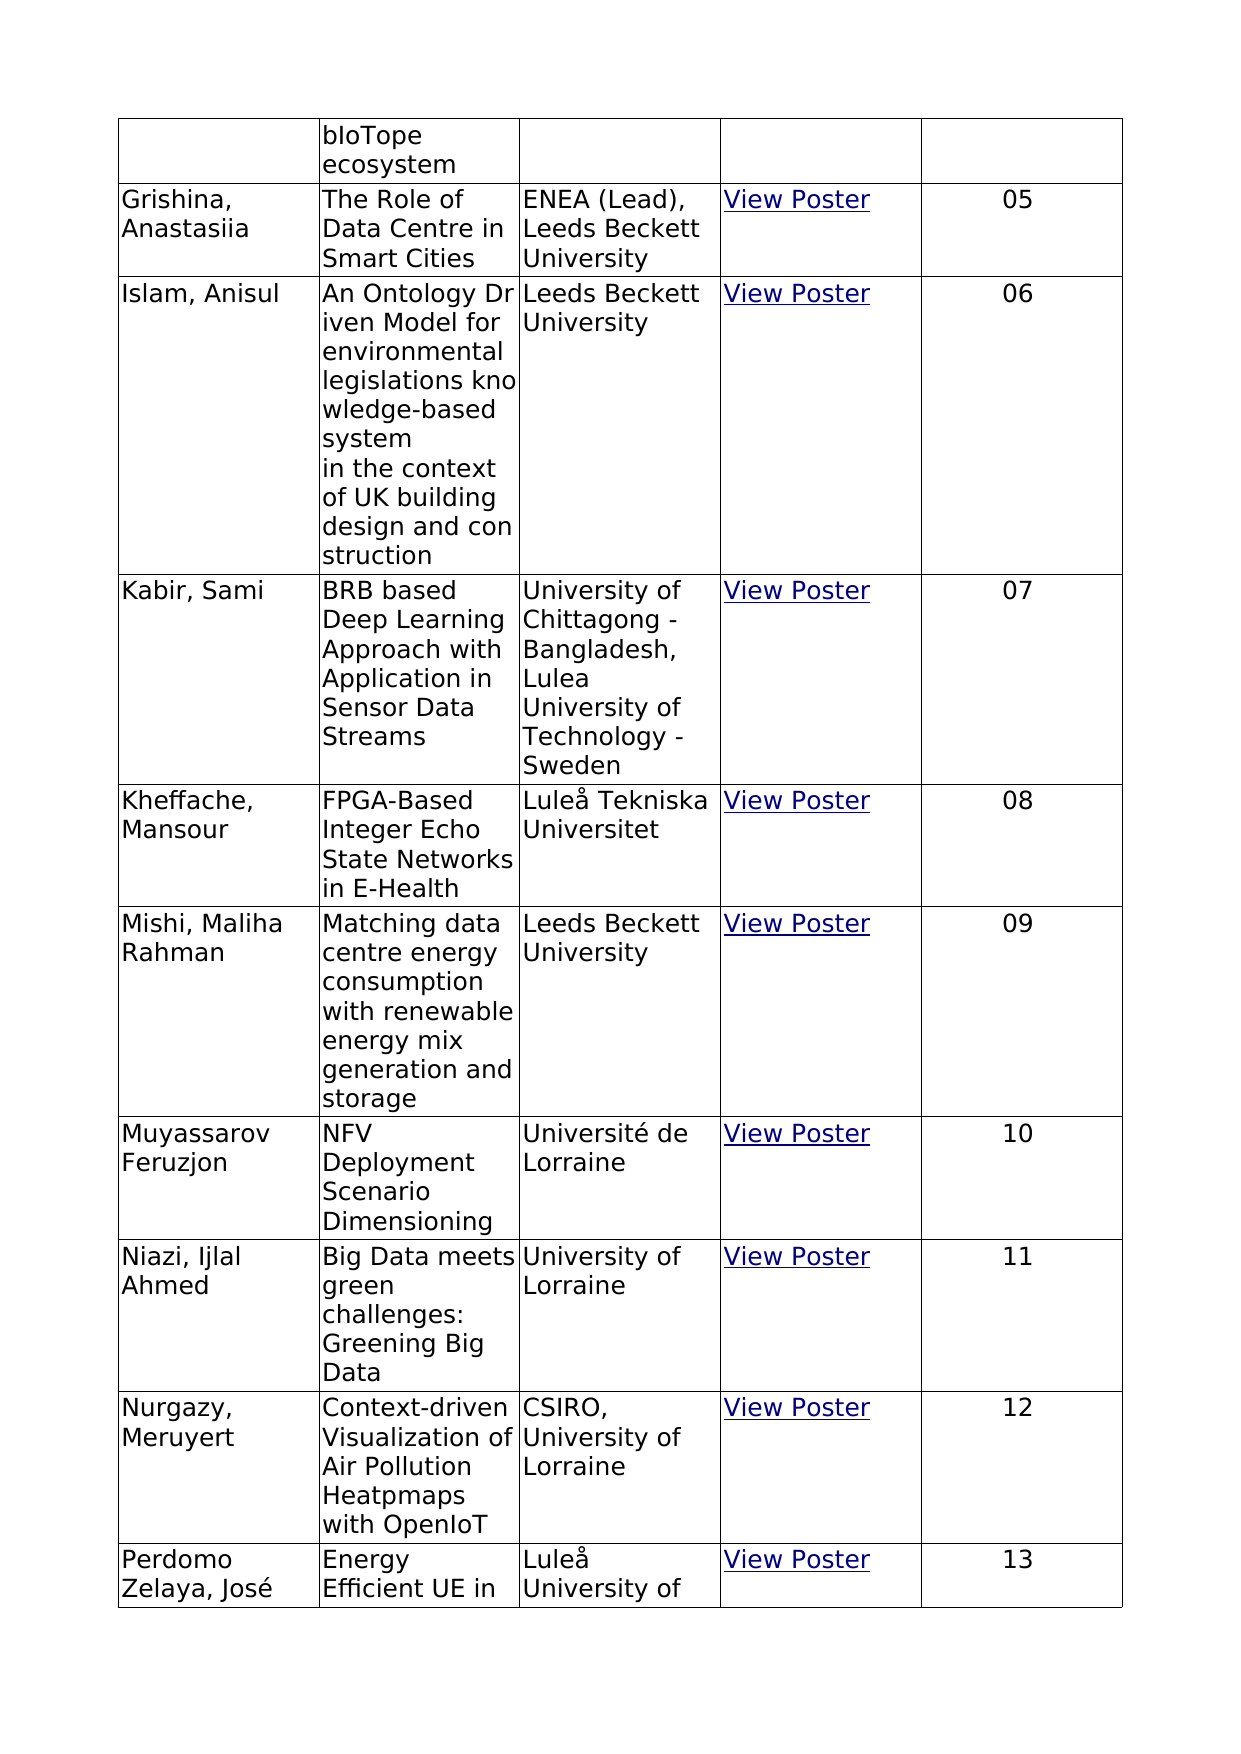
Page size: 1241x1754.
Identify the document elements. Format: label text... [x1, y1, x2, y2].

table_cell 08 [922, 785, 1122, 906]
table_cell View Poster [721, 785, 921, 906]
table_cell 13 [922, 1544, 1122, 1607]
table_cell CSIRO, University of Lorraine [520, 1392, 720, 1542]
table_cell Islam, Anisul [119, 277, 319, 573]
table_cell [119, 119, 319, 182]
table_cell Leeds Beckett University [520, 907, 720, 1116]
table_cell View Poster [721, 277, 921, 573]
table_cell BRB based Deep Learning Approach with Application in Sensor Data Streams [320, 575, 519, 783]
table_cell View Poster [721, 1544, 921, 1607]
table_cell 11 [922, 1240, 1122, 1391]
table_cell ENEA (Lead), Leeds Beckett University [520, 184, 720, 276]
table_cell View Poster [721, 1392, 921, 1542]
table_cell Grishina, Anastasiia [119, 184, 319, 276]
table_cell Energy Efficient UE in [320, 1544, 519, 1607]
table_cell 07 [922, 575, 1122, 783]
table_cell 10 [922, 1117, 1122, 1239]
table_cell University of Chittagong - Bangladesh, Lulea University of Technology - Sweden [520, 575, 720, 783]
table_cell Mishi, Maliha Rahman [119, 907, 319, 1116]
table_cell Nurgazy, Meruyert [119, 1392, 319, 1542]
table_cell [520, 119, 720, 182]
table_cell Leeds Beckett University [520, 277, 720, 573]
table_cell An Ontology Driven Model for environmental legislations knowledge‐based system in the context of UK building design and construction [320, 277, 519, 573]
table_cell Luleå Tekniska Universitet [520, 785, 720, 906]
table_cell Big Data meets green challenges: Greening Big Data [320, 1240, 519, 1391]
table_cell FPGA-Based Integer Echo State Networks in E-Health [320, 785, 519, 906]
table_cell View Poster [721, 1117, 921, 1239]
table_cell NFV Deployment Scenario Dimensioning [320, 1117, 519, 1239]
table_cell bIoTope ecosystem [320, 119, 519, 182]
table_cell Muyassarov Feruzjon [119, 1117, 319, 1239]
table_cell Context-driven Visualization of Air Pollution Heatpmaps with OpenIoT [320, 1392, 519, 1542]
table_cell Matching data centre energy consumption with renewable energy mix generation and storage [320, 907, 519, 1116]
table_cell View Poster [721, 1240, 921, 1391]
table_cell 05 [922, 184, 1122, 276]
table_cell [922, 119, 1122, 182]
table_cell 12 [922, 1392, 1122, 1542]
table_cell View Poster [721, 184, 921, 276]
table_cell The Role of Data Centre in Smart Cities [320, 184, 519, 276]
table_cell Niazi, Ijlal Ahmed [119, 1240, 319, 1391]
table_cell University of Lorraine [520, 1240, 720, 1391]
table_cell Kheffache, Mansour [119, 785, 319, 906]
table_cell Luleå University of [520, 1544, 720, 1607]
table_cell 06 [922, 277, 1122, 573]
table_cell Perdomo Zelaya, José [119, 1544, 319, 1607]
table_cell 09 [922, 907, 1122, 1116]
table_cell [721, 119, 921, 182]
table_cell Kabir, Sami [119, 575, 319, 783]
table_cell View Poster [721, 575, 921, 783]
table_cell Université de Lorraine [520, 1117, 720, 1239]
table_cell View Poster [721, 907, 921, 1116]
